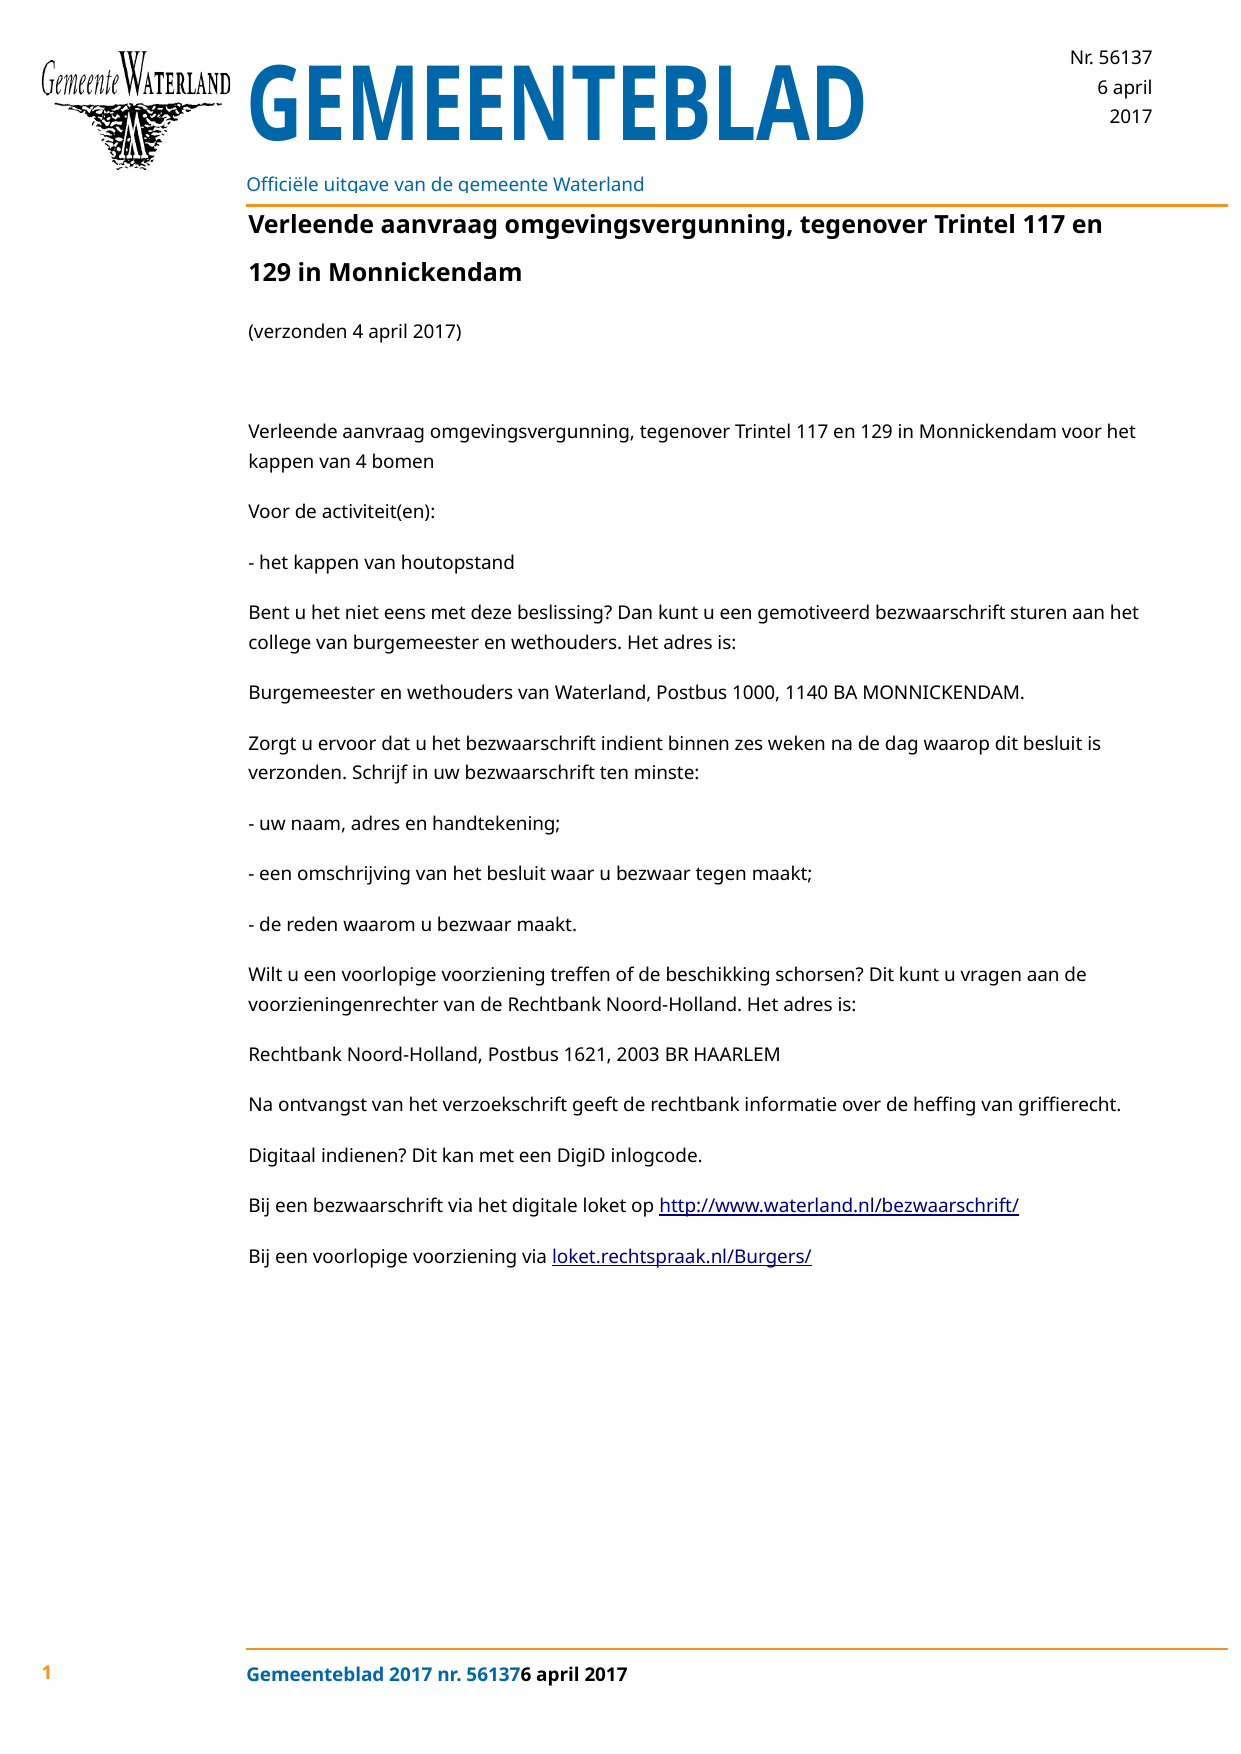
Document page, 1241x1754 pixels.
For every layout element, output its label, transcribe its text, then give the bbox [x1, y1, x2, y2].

picture [41, 47, 231, 172]
text Bent u het niet eens met deze beslissing? Dan kunt u een gemotiveerd bezwaarschrift sturen aan het college van burgemeester en wethouders. Het adres is: [248, 599, 1152, 655]
text Rechtbank Noord-Holland, Postbus 1621, 2003 BR HAARLEM [248, 1041, 1152, 1067]
text Bij een voorlopige voorziening via loket.rechtspraak.nl/Burgers/ [248, 1243, 1152, 1269]
text Zorgt u ervoor dat u het bezwaarschrift indient binnen zes weken na de dag waarop dit besluit is verzonden. Schrijf in uw bezwaarschrift ten minste: [248, 730, 1152, 785]
text Digitaal indienen? Dit kan met een DigiD inlogcode. [248, 1142, 1152, 1168]
text - het kappen van houtopstand [248, 549, 1152, 575]
text - de reden waarom u bezwaar maakt. [248, 911, 1152, 937]
text Wilt u een voorlopige voorziening treffen of de beschikking schorsen? Dit kunt u vragen aan de voorzieningenrechter van de Rechtbank Noord-Holland. Het adres is: [248, 961, 1152, 1017]
text Verleende aanvraag omgevingsvergunning, tegenover Trintel 117 en 129 in Monnickendam voor het kappen van 4 bomen [248, 419, 1152, 474]
text Voor de activiteit(en): [248, 499, 1152, 524]
text - een omschrijving van het besluit waar u bezwaar tegen maakt; [248, 860, 1152, 886]
text Na ontvangst van het verzoekschrift geeft de rechtbank informatie over de heffing van griffierecht. [248, 1092, 1152, 1117]
text Verleende aanvraag omgevingsvergunning, tegenover Trintel 117 en 129 in Monnickendam [248, 207, 1152, 288]
text Burgemeester en wethouders van Waterland, Postbus 1000, 1140 BA MONNICKENDAM. [248, 679, 1152, 705]
text Bij een bezwaarschrift via het digitale loket op http://www.waterland.nl/bezwaarschrift/ [248, 1192, 1152, 1218]
text (verzonden 4 april 2017) [248, 318, 1152, 344]
text - uw naam, adres en handtekening; [248, 810, 1152, 836]
